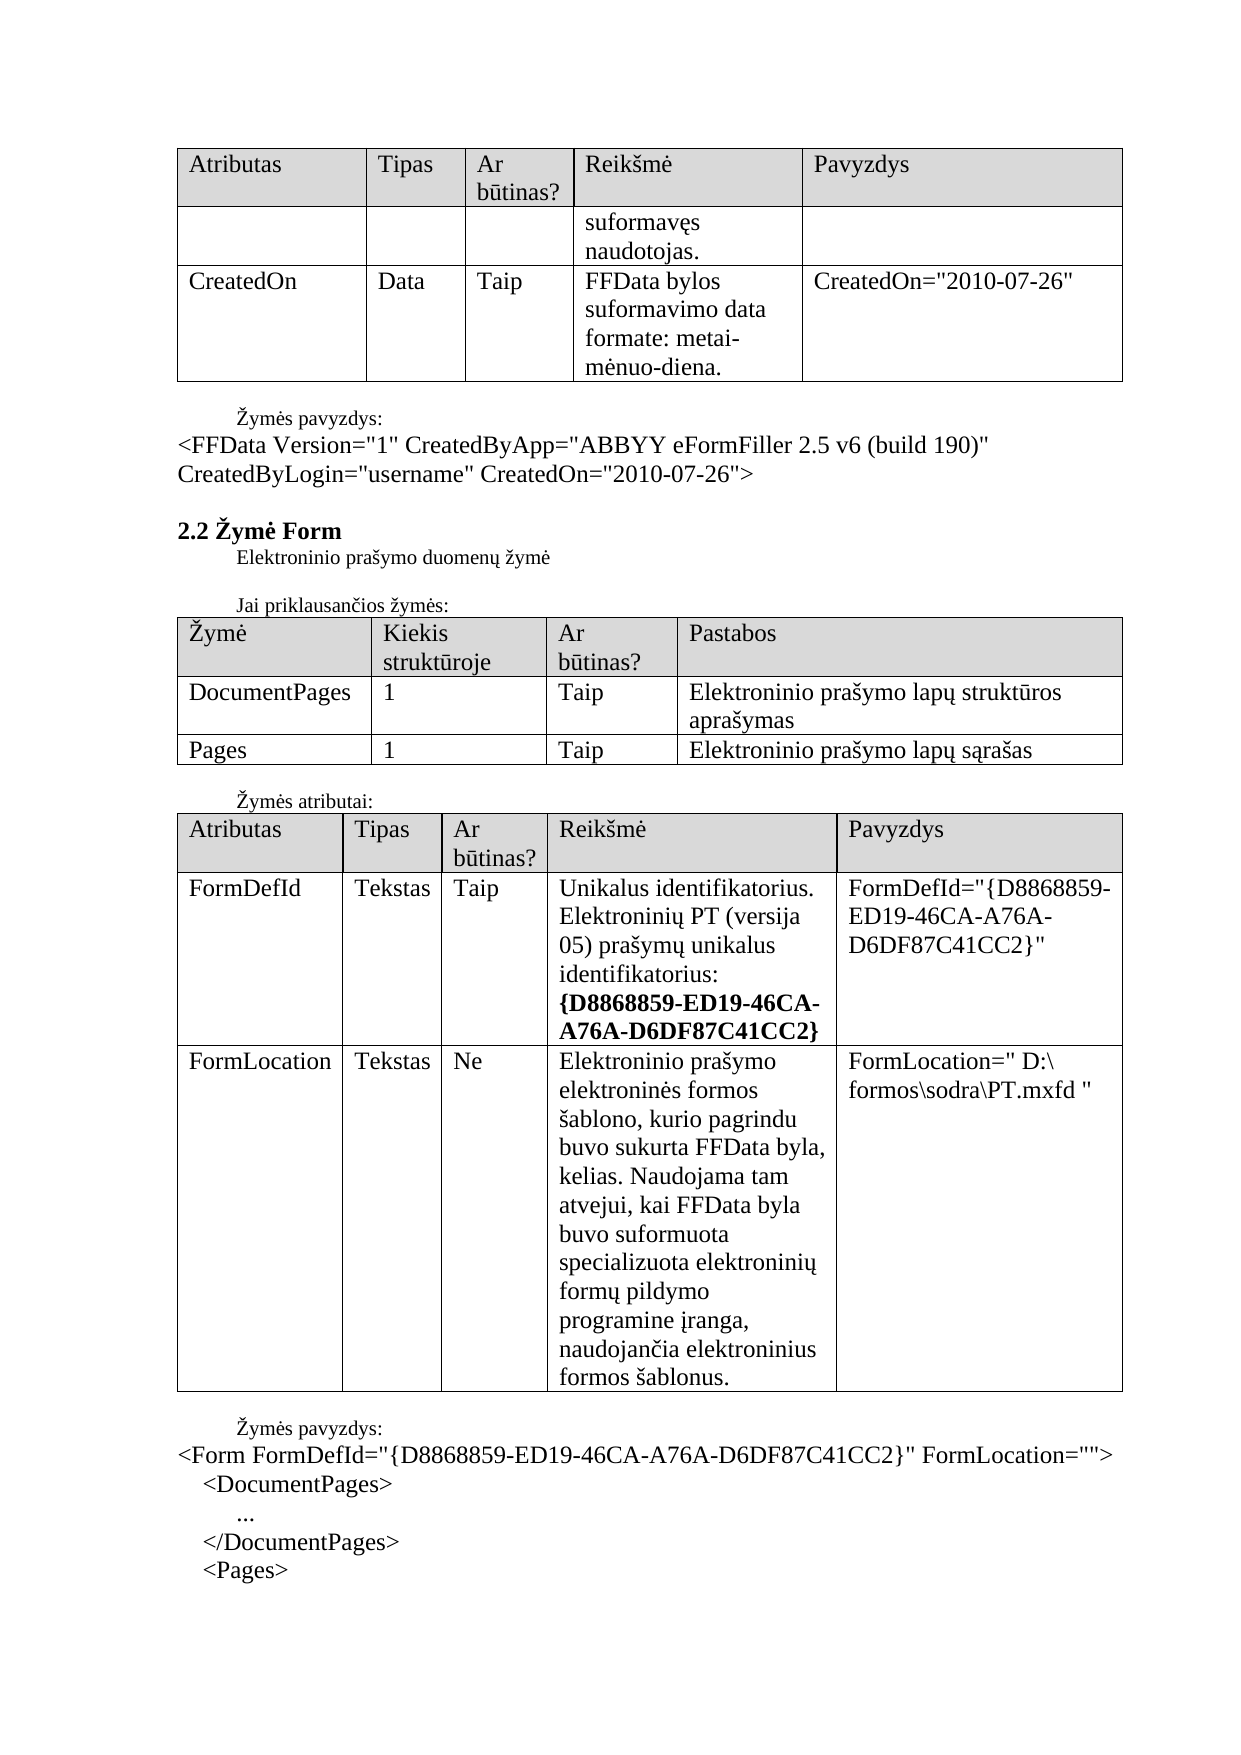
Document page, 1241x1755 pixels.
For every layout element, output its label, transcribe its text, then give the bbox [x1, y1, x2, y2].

table_cell [803, 207, 1122, 265]
table_header Ar būtinas? [547, 618, 677, 676]
text </DocumentPages> [202, 1527, 1122, 1555]
table_header Tipas [367, 149, 465, 206]
table_cell Pages [178, 735, 371, 764]
table_cell FormDefId [178, 873, 342, 1045]
text Žymės atributai: [177, 789, 1122, 813]
table_cell [466, 207, 573, 265]
table_cell [178, 207, 366, 265]
table_cell Taip [466, 266, 573, 381]
table_header Kiekis struktūroje [372, 618, 546, 676]
table_cell Taip [547, 735, 677, 764]
table_cell DocumentPages [178, 677, 371, 734]
table_cell suformavęs naudotojas. [574, 207, 802, 265]
table_header Atributas [178, 149, 366, 206]
table_cell CreatedOn [178, 266, 366, 381]
table_cell FormLocation=" D:\formos\sodra\PT.mxfd " [837, 1046, 1122, 1391]
table_cell Tekstas [343, 873, 441, 1045]
table_cell Taip [547, 677, 677, 734]
table_header Ar būtinas? [443, 814, 547, 872]
table_header Reikšmė [575, 149, 802, 206]
table_header Reikšmė [548, 814, 836, 872]
table_header Tipas [344, 814, 441, 872]
table_header Atributas [178, 814, 342, 872]
table_header Pavyzdys [838, 814, 1122, 872]
table_header Ar būtinas? [466, 149, 573, 206]
text Elektroninio prašymo duomenų žymė [177, 545, 1122, 569]
text <FFData Version="1" CreatedByApp="ABBYY eFormFiller 2.5 v6 (build 190)" CreatedByLogin="username" CreatedOn="2010-07-26"> [177, 430, 1122, 487]
table_cell Unikalus identifikatorius. Elektroninių PT (versija 05) prašymų unikalus identifikatorius: {D8868859-ED19-46CA-A76A-D6DF87C41CC2} [548, 873, 836, 1045]
text <Pages> [202, 1555, 1122, 1584]
table_cell [367, 207, 465, 265]
table_header Pavyzdys [803, 149, 1122, 206]
table_cell FFData bylos suformavimo data formate: metai-mėnuo-diena. [574, 266, 802, 381]
table_cell FormLocation [178, 1046, 342, 1391]
table_cell CreatedOn="2010-07-26" [803, 266, 1122, 381]
table_header Pastabos [678, 618, 1122, 676]
table_cell Ne [442, 1046, 547, 1391]
text <Form FormDefId="{D8868859-ED19-46CA-A76A-D6DF87C41CC2}" FormLocation=""> [177, 1440, 1122, 1469]
table_cell Elektroninio prašymo lapų struktūros aprašymas [678, 677, 1122, 734]
table_cell Elektroninio prašymo elektroninės formos šablono, kurio pagrindu buvo sukurta FFData byla, kelias. Naudojama tam atvejui, kai FFData byla buvo suformuota specializuota elektroninių formų pildymo programine įranga, naudojančia elektroninius formos šablonus. [548, 1046, 836, 1391]
text Žymės pavyzdys: [177, 406, 1122, 430]
table_cell 1 [372, 677, 546, 734]
table_header Žymė [178, 618, 371, 676]
text Žymės pavyzdys: [177, 1416, 1122, 1440]
table_cell Tekstas [343, 1046, 441, 1391]
table_cell FormDefId="{D8868859-ED19-46CA-A76A-D6DF87C41CC2}" [837, 873, 1122, 1045]
text 2.2 Žymė Form [177, 516, 1122, 545]
table_cell Taip [442, 873, 547, 1045]
table_cell Elektroninio prašymo lapų sąrašas [678, 735, 1122, 764]
text ... [177, 1498, 1122, 1527]
table_cell Data [367, 266, 465, 381]
text <DocumentPages> [202, 1469, 1122, 1498]
text Jai priklausančios žymės: [177, 593, 1122, 617]
table_cell 1 [372, 735, 546, 764]
